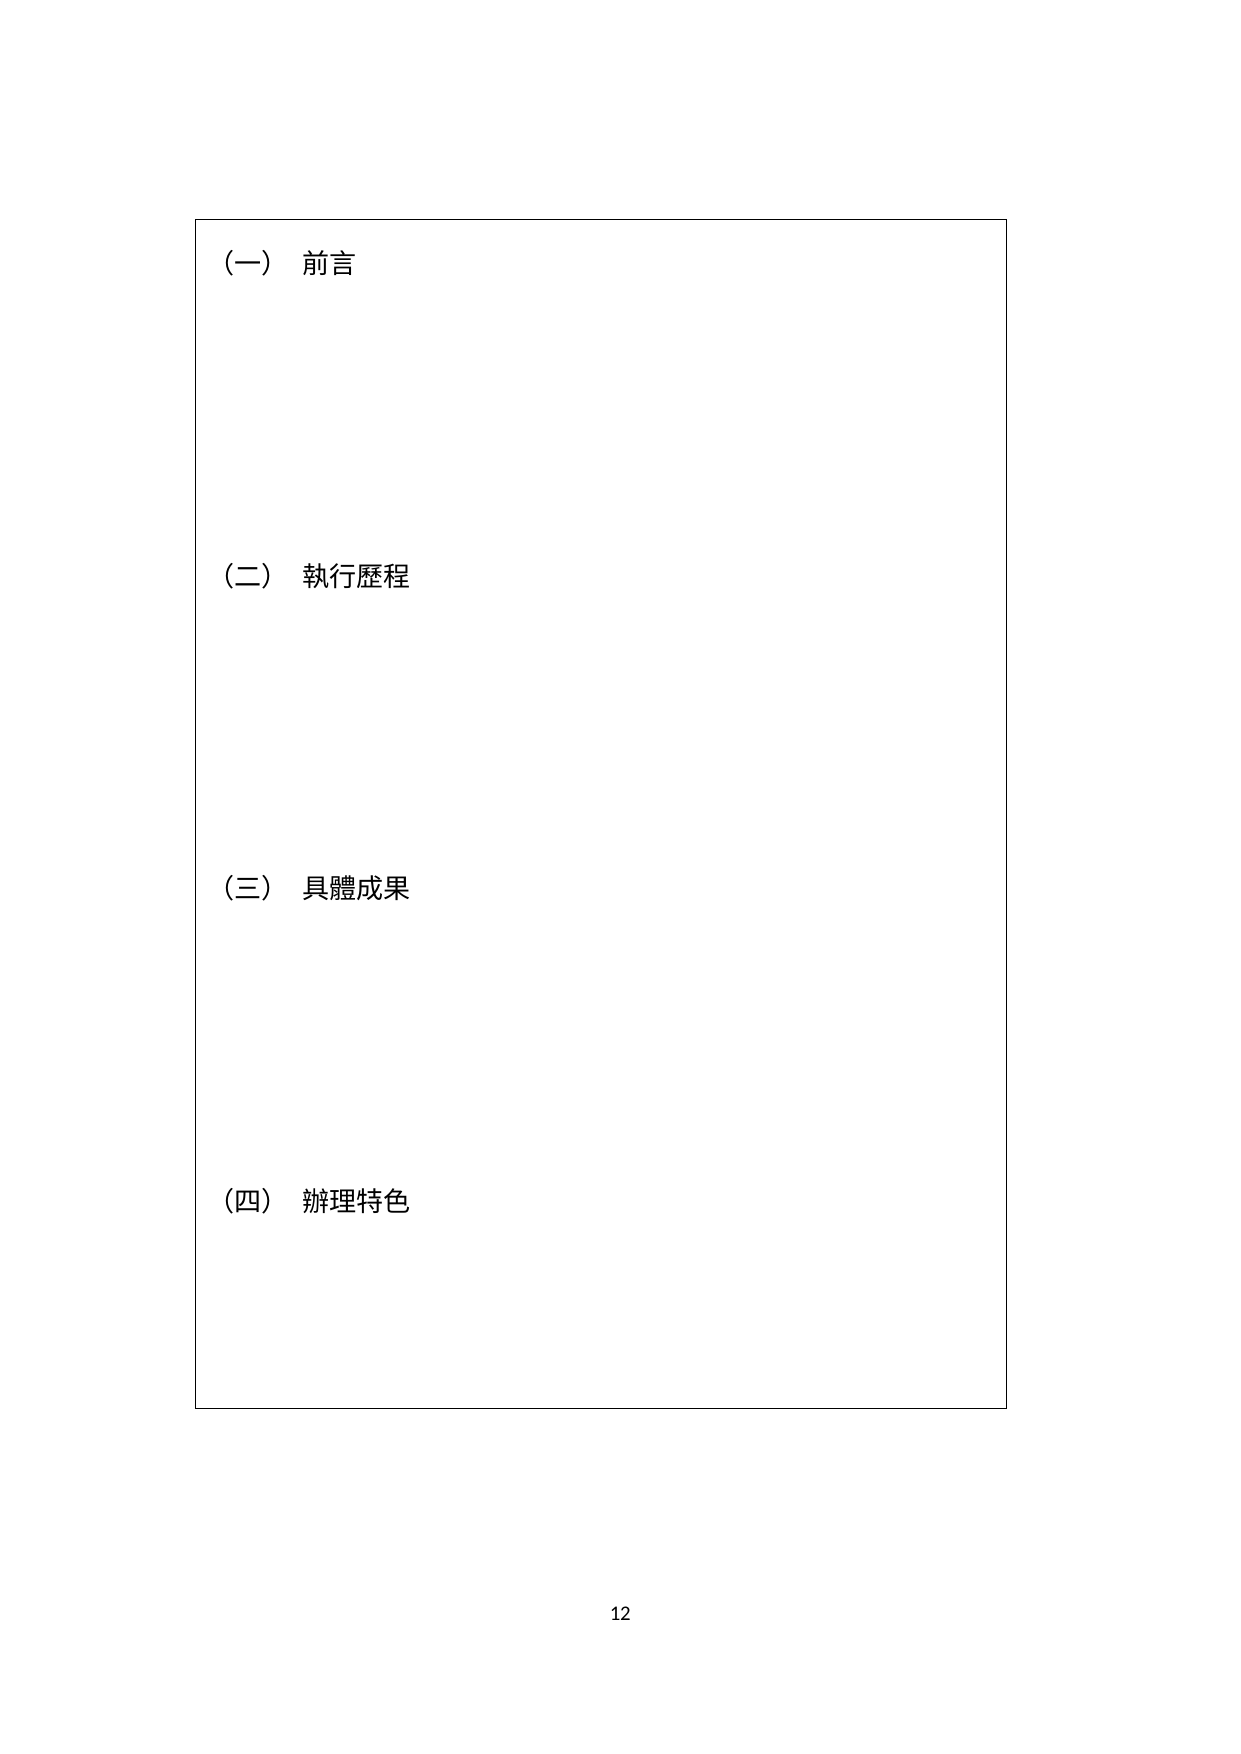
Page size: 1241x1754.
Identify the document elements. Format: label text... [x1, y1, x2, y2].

table_header （一） 前言 （二） 執行歷程 （三） 具體成果 （四） 辦理特色 [196, 220, 1006, 1408]
